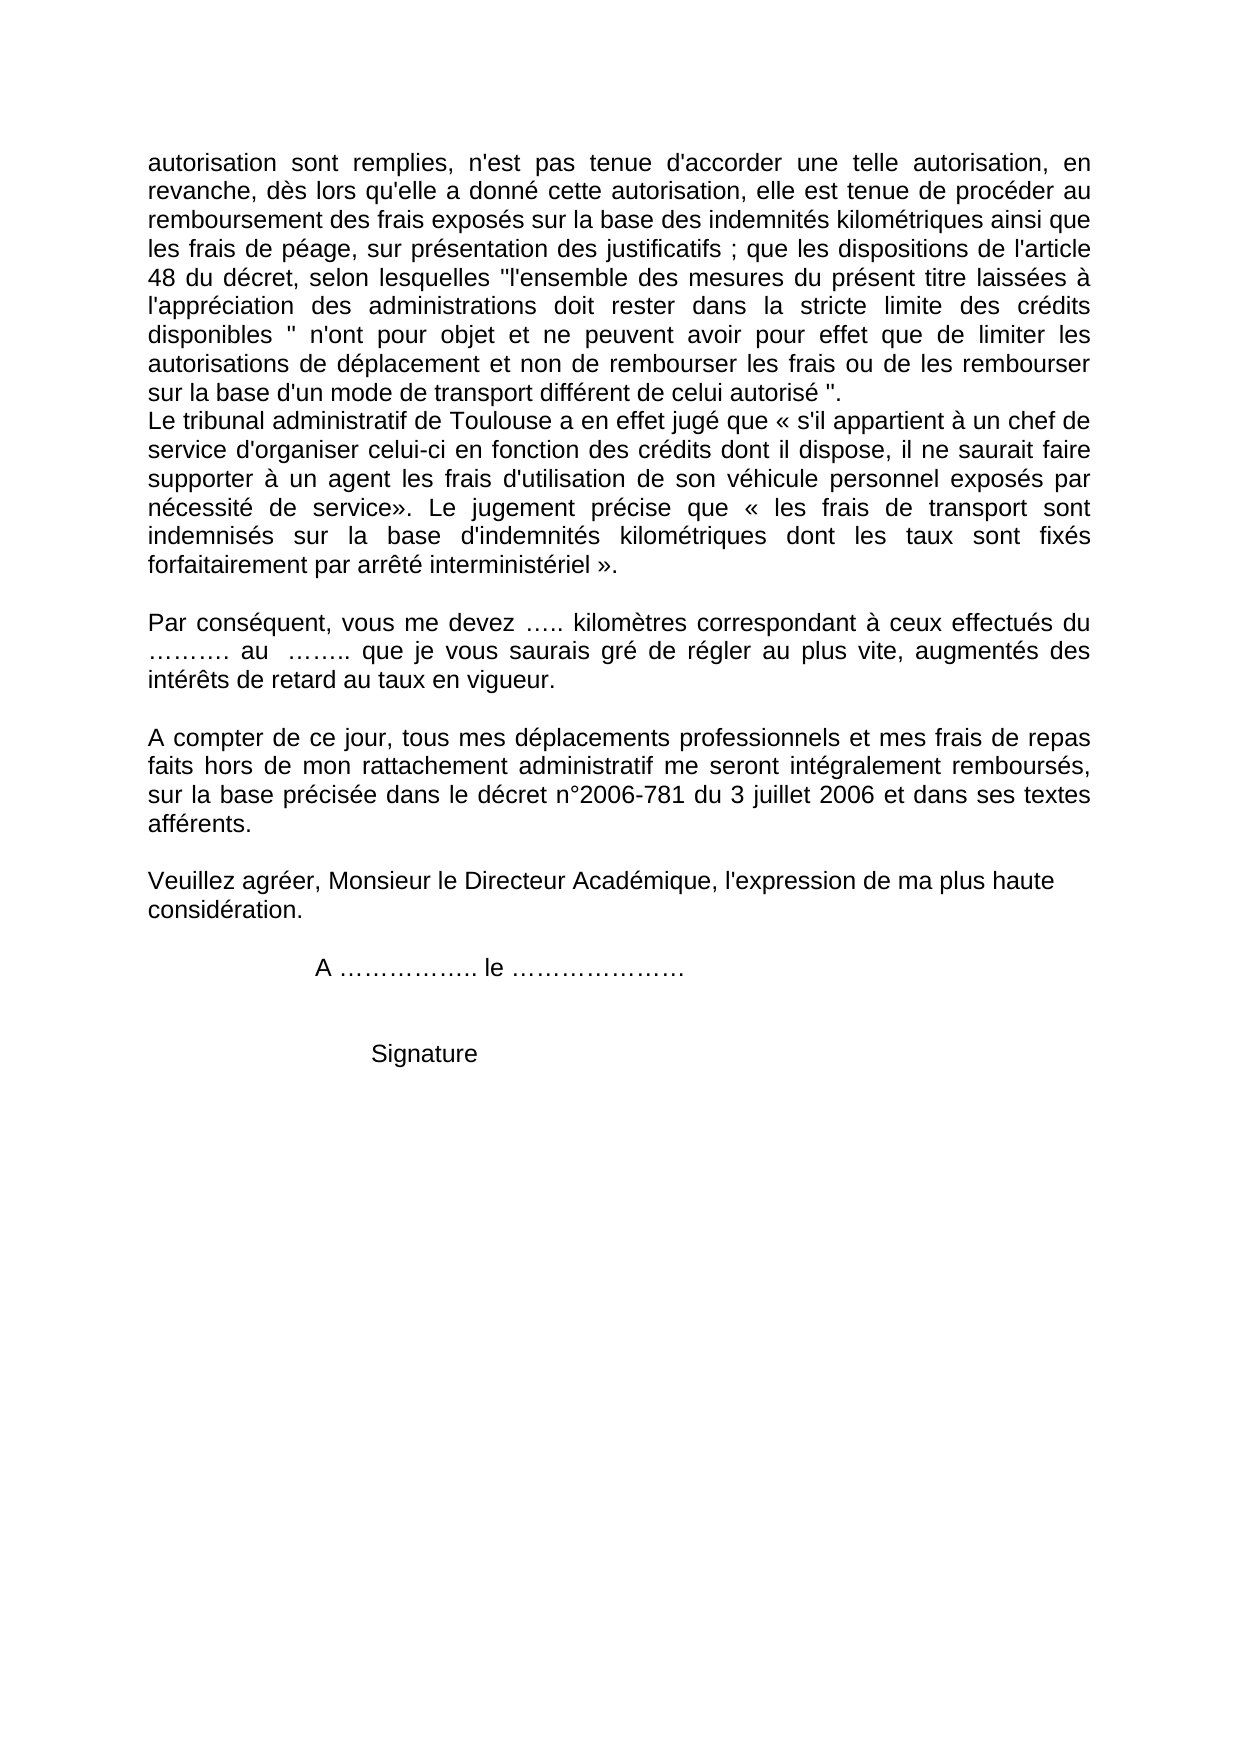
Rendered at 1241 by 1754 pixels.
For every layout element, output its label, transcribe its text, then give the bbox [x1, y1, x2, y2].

text Signature [148, 1039, 1093, 1068]
text A …………….. le ………………… [148, 953, 1093, 981]
text A compter de ce jour, tous mes déplacements professionnels et mes frais de repas faits hors de mon rattachement administratif me seront intégralement remboursés, sur la base précisée dans le décret n°2006-781 du 3 juillet 2006 et dans ses textes afférents. [148, 723, 1093, 838]
text Par conséquent, vous me devez ….. kilomètres correspondant à ceux effectués du ………. au …….. que je vous saurais gré de régler au plus vite, augmentés des intérêts de retard au taux en vigueur. [148, 608, 1093, 694]
text Le tribunal administratif de Toulouse a en effet jugé que « s'il appartient à un chef de service d'organiser celui-ci en fonction des crédits dont il dispose, il ne saurait faire supporter à un agent les frais d'utilisation de son véhicule personnel exposés par nécessité de service». Le jugement précise que « les frais de transport sont indemnisés sur la base d'indemnités kilométriques dont les taux sont fixés forfaitairement par arrêté interministériel ». [148, 406, 1093, 579]
text Veuillez agréer, Monsieur le Directeur Académique, l'expression de ma plus haute considération. [148, 866, 1093, 924]
text autorisation sont remplies, n'est pas tenue d'accorder une telle autorisation, en revanche, dès lors qu'elle a donné cette autorisation, elle est tenue de procéder au remboursement des frais exposés sur la base des indemnités kilométriques ainsi que les frais de péage, sur présentation des justificatifs ; que les dispositions de l'article 48 du décret, selon lesquelles ''l'ensemble des mesures du présent titre laissées à l'appréciation des administrations doit rester dans la stricte limite des crédits disponibles '' n'ont pour objet et ne peuvent avoir pour effet que de limiter les autorisations de déplacement et non de rembourser les frais ou de les rembourser sur la base d'un mode de transport différent de celui autorisé ''. [148, 148, 1093, 406]
